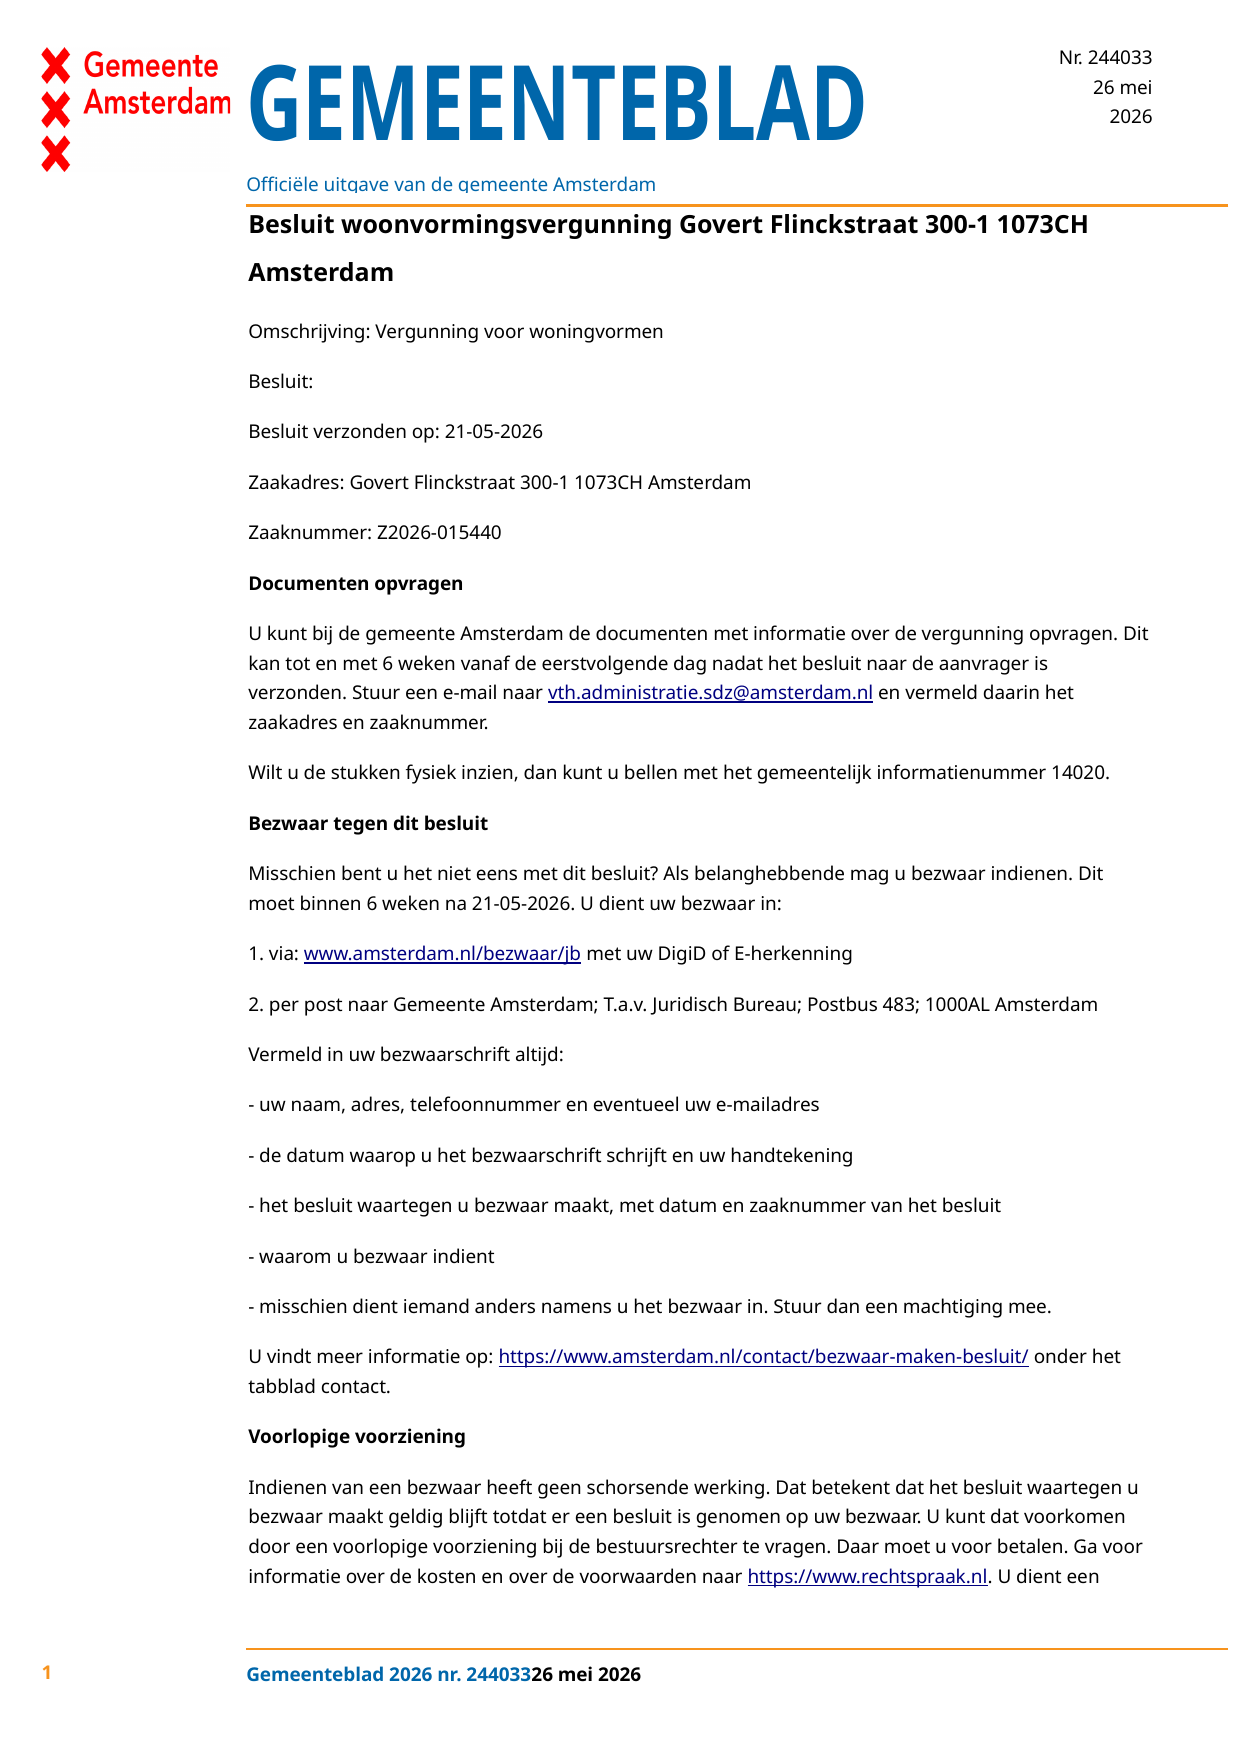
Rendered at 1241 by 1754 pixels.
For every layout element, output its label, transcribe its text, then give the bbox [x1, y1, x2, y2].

text Bezwaar tegen dit besluit [248, 810, 1152, 836]
text Vermeld in uw bezwaarschrift altijd: [248, 1041, 1152, 1067]
text Besluit verzonden op: 21-05-2026 [248, 419, 1152, 444]
text U kunt bij de gemeente Amsterdam de documenten met informatie over de vergunning opvragen. Dit kan tot en met 6 weken vanaf de eerstvolgende dag nadat het besluit naar de aanvrager is verzonden. Stuur een e-mail naar vth.administratie.sdz@amsterdam.nl en vermeld daarin het zaakadres en zaaknummer. [248, 620, 1152, 735]
text Besluit: [248, 368, 1152, 394]
text - misschien dient iemand anders namens u het bezwaar in. Stuur dan een machtiging mee. [248, 1293, 1152, 1319]
text - het besluit waartegen u bezwaar maakt, met datum en zaaknummer van het besluit [248, 1192, 1152, 1218]
text - de datum waarop u het bezwaarschrift schrijft en uw handtekening [248, 1142, 1152, 1168]
text 2. per post naar Gemeente Amsterdam; T.a.v. Juridisch Bureau; Postbus 483; 1000AL Amsterdam [248, 991, 1152, 1017]
text Wilt u de stukken fysiek inzien, dan kunt u bellen met het gemeentelijk informatienummer 14020. [248, 759, 1152, 785]
text U vindt meer informatie op: https://www.amsterdam.nl/contact/bezwaar-maken-besluit/ onder het tabblad contact. [248, 1344, 1152, 1399]
text Zaaknummer: Z2026-015440 [248, 519, 1152, 545]
text Besluit woonvormingsvergunning Govert Flinckstraat 300-1 1073CH Amsterdam [248, 207, 1152, 288]
picture [41, 47, 231, 172]
text - uw naam, adres, telefoonnummer en eventueel uw e-mailadres [248, 1092, 1152, 1117]
text Omschrijving: Vergunning voor woningvormen [248, 318, 1152, 344]
text Indienen van een bezwaar heeft geen schorsende werking. Dat betekent dat het besluit waartegen u bezwaar maakt geldig blijft totdat er een besluit is genomen op uw bezwaar. U kunt dat voorkomen door een voorlopige voorziening bij de bestuursrechter te vragen. Daar moet u voor betalen. Ga voor informatie over de kosten en over de voorwaarden naar https://www.rechtspraak.nl. U dient een [248, 1474, 1152, 1589]
text Zaakadres: Govert Flinckstraat 300-1 1073CH Amsterdam [248, 469, 1152, 495]
text Documenten opvragen [248, 570, 1152, 596]
text - waarom u bezwaar indient [248, 1243, 1152, 1269]
text 1. via: www.amsterdam.nl/bezwaar/jb met uw DigiD of E-herkenning [248, 940, 1152, 966]
text Voorlopige voorziening [248, 1424, 1152, 1449]
text Misschien bent u het niet eens met dit besluit? Als belanghebbende mag u bezwaar indienen. Dit moet binnen 6 weken na 21-05-2026. U dient uw bezwaar in: [248, 860, 1152, 916]
